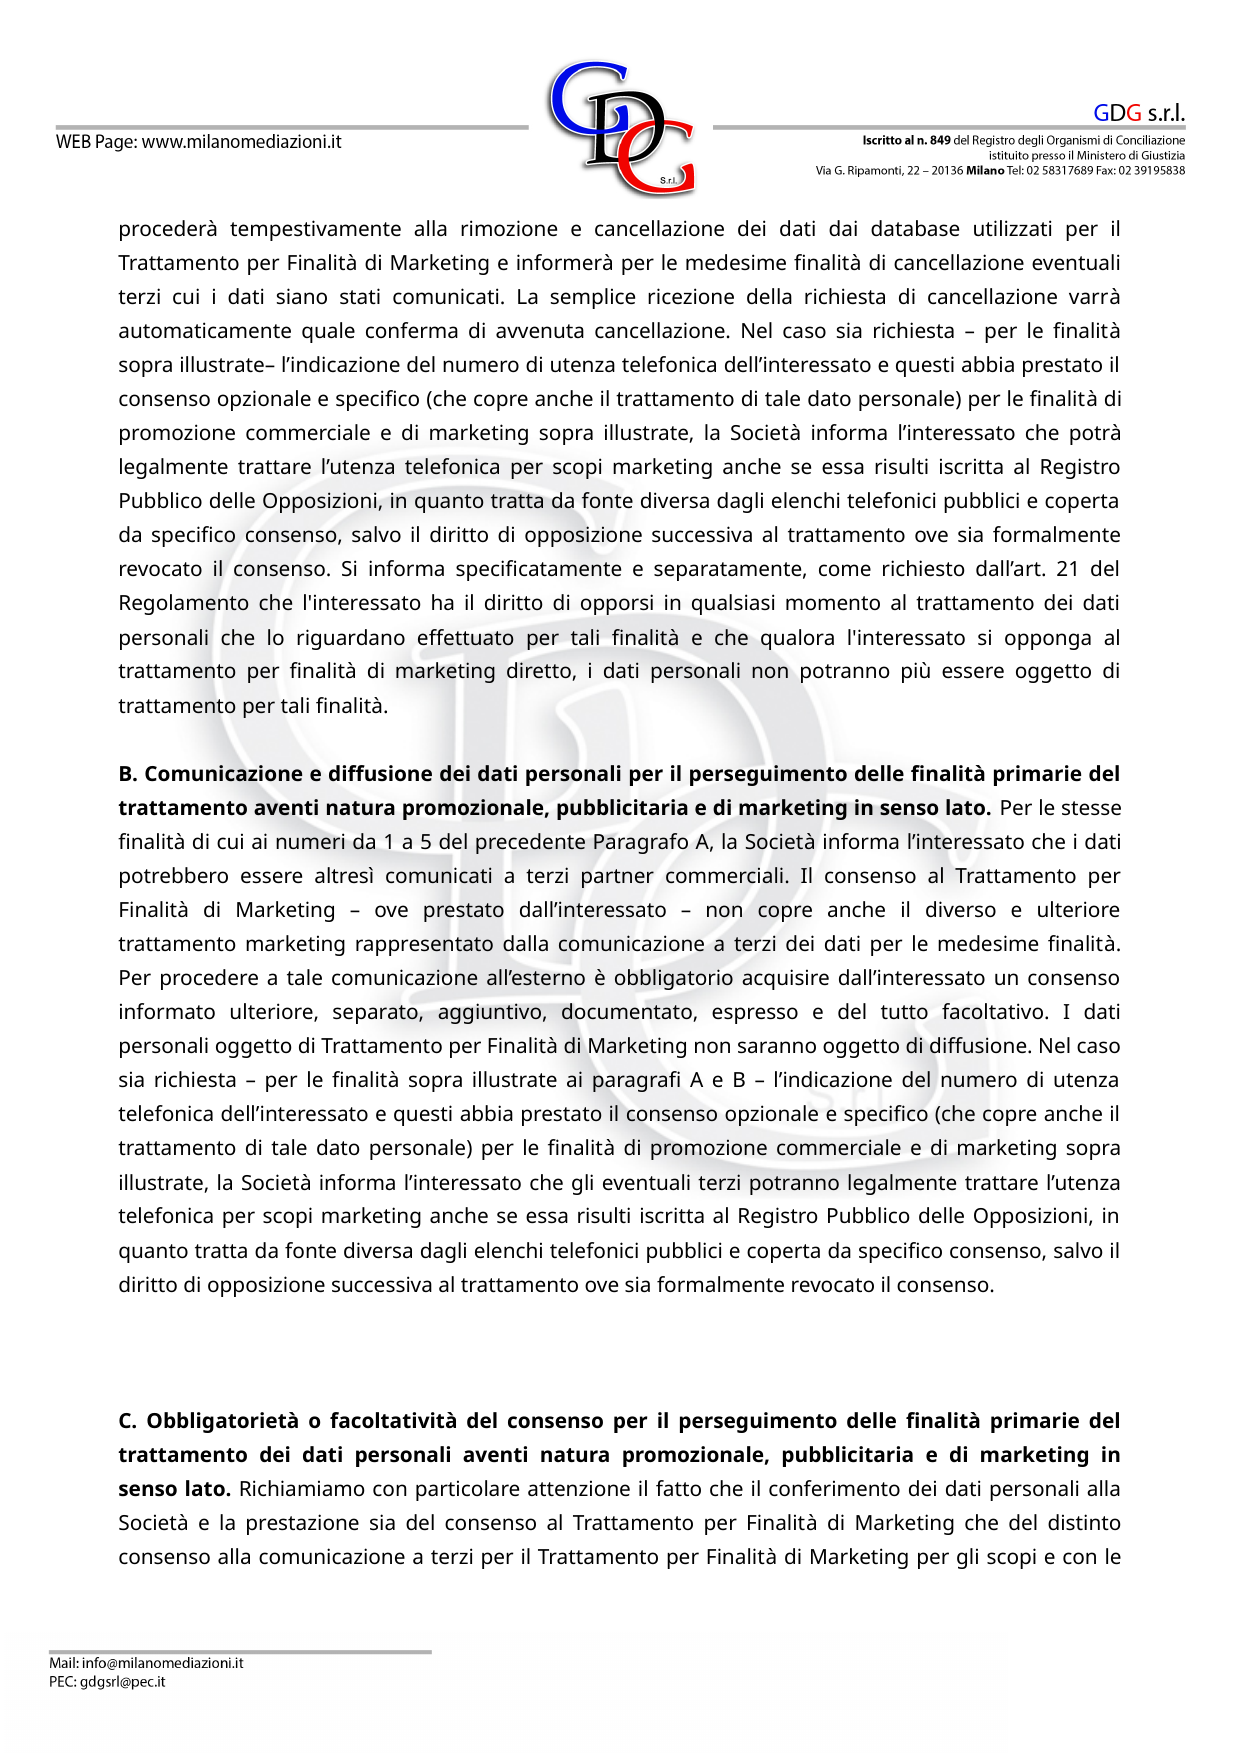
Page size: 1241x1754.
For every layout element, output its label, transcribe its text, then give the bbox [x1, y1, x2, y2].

picture [220, 719, 1021, 759]
text C. Obbligatorietà o facoltatività del consenso per il perseguimento delle finalità primarie del trattamento dei dati personali aventi natura promozionale, pubblicitaria e di marketing in senso lato. Richiamiamo con particolare attenzione il fatto che il conferimento dei dati personali alla Società e la prestazione sia del consenso al Trattamento per Finalità di Marketing che del distinto consenso alla comunicazione a terzi per il Trattamento per Finalità di Marketing per gli scopi e con le [118, 1406, 1122, 1571]
picture [0, 0, 1241, 212]
text B. Comunicazione e diffusione dei dati personali per il perseguimento delle finalità primarie del trattamento aventi natura promozionale, pubblicitaria e di marketing in senso lato. Per le stesse finalità di cui ai numeri da 1 a 5 del precedente Paragrafo A, la Società informa l’interessato che i dati potrebbero essere altresì comunicati a terzi partner commerciali. Il consenso al Trattamento per Finalità di Marketing – ove prestato dall’interessato – non copre anche il diverso e ulteriore trattamento marketing rappresentato dalla comunicazione a terzi dei dati per le medesime finalità. Per procedere a tale comunicazione all’esterno è obbligatorio acquisire dall’interessato un consenso informato ulteriore, separato, aggiuntivo, documentato, espresso e del tutto facoltativo. I dati personali oggetto di Trattamento per Finalità di Marketing non saranno oggetto di diffusione. Nel caso sia richiesta – per le finalità sopra illustrate ai paragrafi A e B – l’indicazione del numero di utenza telefonica dell’interessato e questi abbia prestato il consenso opzionale e specifico (che copre anche il trattamento di tale dato personale) per le finalità di promozione commerciale e di marketing sopra illustrate, la Società informa l’interessato che gli eventuali terzi potranno legalmente trattare l’utenza telefonica per scopi marketing anche se essa risulti iscritta al Registro Pubblico delle Opposizioni, in quanto tratta da fonte diversa dagli elenchi telefonici pubblici e coperta da specifico consenso, salvo il diritto di opposizione successiva al trattamento ove sia formalmente revocato il consenso. [118, 759, 1122, 1298]
picture [4, 1632, 1008, 1753]
text procederà tempestivamente alla rimozione e cancellazione dei dati dai database utilizzati per il Trattamento per Finalità di Marketing e informerà per le medesime finalità di cancellazione eventuali terzi cui i dati siano stati comunicati. La semplice ricezione della richiesta di cancellazione varrà automaticamente quale conferma di avvenuta cancellazione. Nel caso sia richiesta – per le finalità sopra illustrate– l’indicazione del numero di utenza telefonica dell’interessato e questi abbia prestato il consenso opzionale e specifico (che copre anche il trattamento di tale dato personale) per le finalità di promozione commerciale e di marketing sopra illustrate, la Società informa l’interessato che potrà legalmente trattare l’utenza telefonica per scopi marketing anche se essa risulti iscritta al Registro Pubblico delle Opposizioni, in quanto tratta da fonte diversa dagli elenchi telefonici pubblici e coperta da specifico consenso, salvo il diritto di opposizione successiva al trattamento ove sia formalmente revocato il consenso. Si informa specificatamente e separatamente, come richiesto dall’art. 21 del Regolamento che l'interessato ha il diritto di opporsi in qualsiasi momento al trattamento dei dati personali che lo riguardano effettuato per tali finalità e che qualora l'interessato si opponga al trattamento per finalità di marketing diretto, i dati personali non potranno più essere oggetto di trattamento per tali finalità. [118, 214, 1122, 719]
